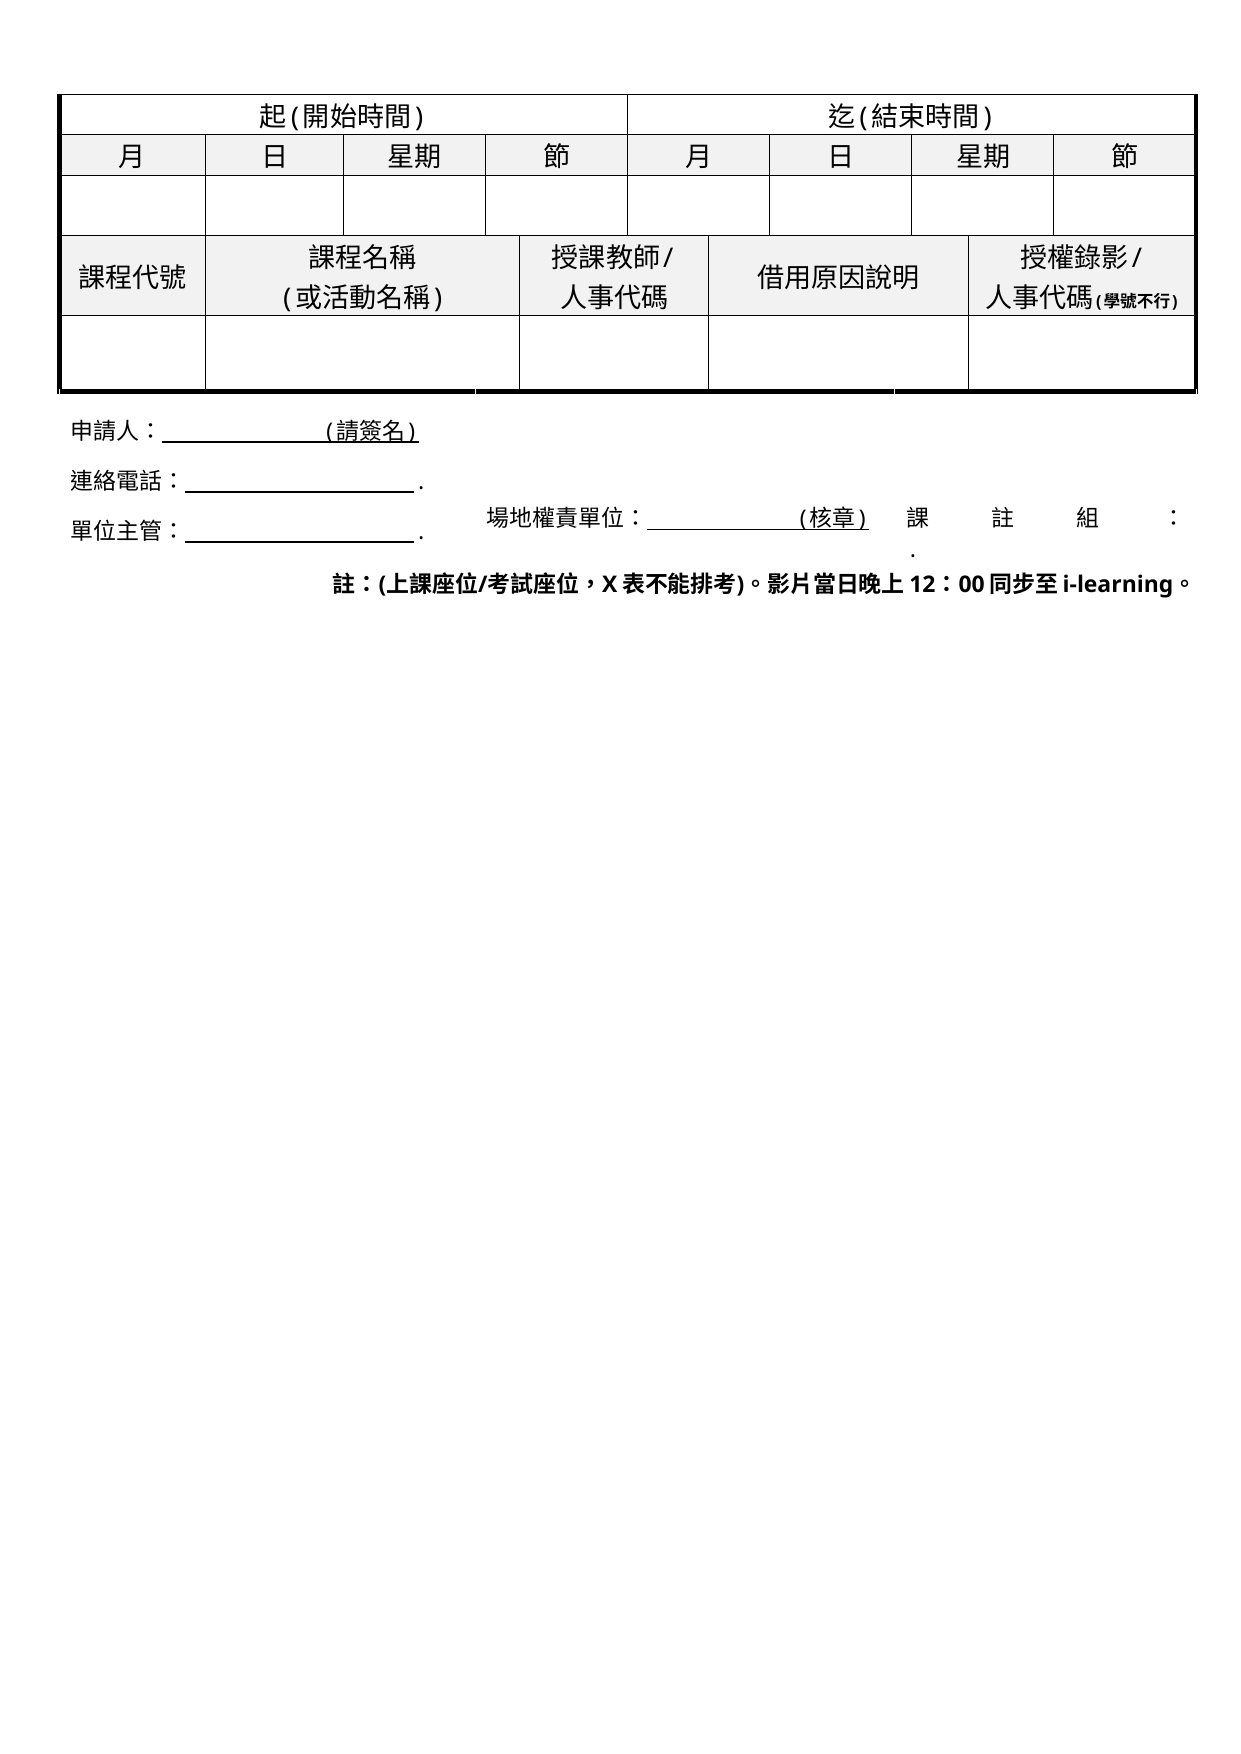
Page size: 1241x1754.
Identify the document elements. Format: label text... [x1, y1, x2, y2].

table_cell 場地權責單位： (核章) [476, 394, 894, 565]
table_cell 申請人： (請簽名) 連絡電話： . 單位主管： . [60, 394, 475, 565]
table_cell 借用原因說明 [709, 236, 968, 315]
table_cell [486, 176, 627, 235]
table_cell [206, 316, 519, 389]
table_cell [770, 176, 911, 235]
table_cell 迄(結束時間) [628, 95, 1194, 134]
text 註：(上課座位/考試座位，X表不能排考)。影片當日晚上12：00同步至i-learning。 [59, 566, 1196, 599]
table_cell [520, 316, 708, 389]
table_cell [62, 316, 205, 389]
table_cell 授權錄影/ 人事代碼(學號不行) [969, 236, 1194, 315]
table_cell [709, 316, 968, 389]
table_cell 課程代號 [62, 236, 205, 315]
table_cell [1054, 176, 1194, 235]
table_cell 星期 [912, 135, 1053, 175]
table_cell [62, 176, 205, 235]
table_cell 月 [62, 135, 205, 175]
table_cell 星期 [344, 135, 485, 175]
table_cell 月 [628, 135, 769, 175]
table_cell 課程名稱 (或活動名稱) [206, 236, 519, 315]
table_cell 授課教師/ 人事代碼 [520, 236, 708, 315]
table_cell [969, 316, 1194, 389]
table_cell 課註組： . [895, 394, 1196, 565]
table_cell 起(開始時間) [62, 95, 627, 134]
table_cell 日 [770, 135, 911, 175]
table_cell [344, 176, 485, 235]
table_cell 日 [206, 135, 343, 175]
table_cell [912, 176, 1053, 235]
table_cell 節 [1054, 135, 1194, 175]
table_cell [206, 176, 343, 235]
table_cell 節 [486, 135, 627, 175]
table_cell [628, 176, 769, 235]
